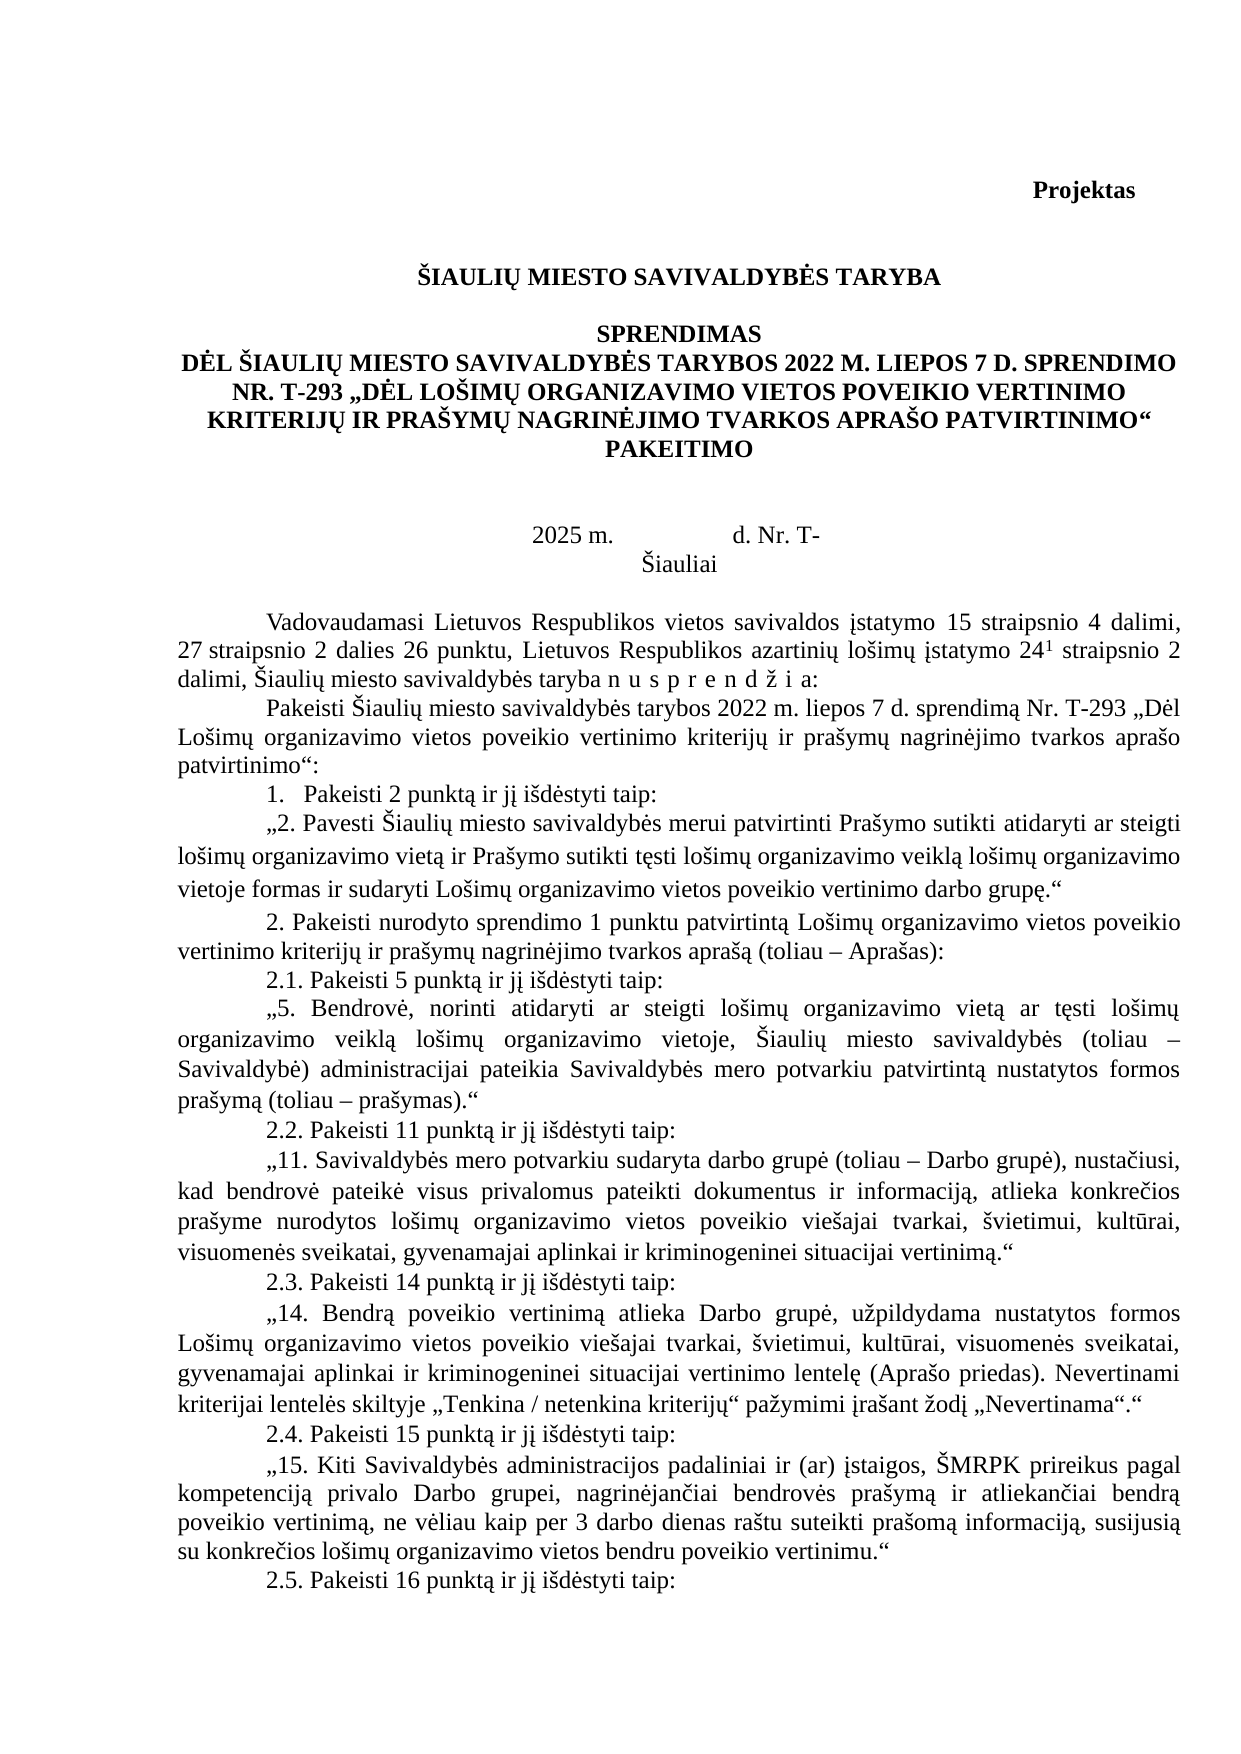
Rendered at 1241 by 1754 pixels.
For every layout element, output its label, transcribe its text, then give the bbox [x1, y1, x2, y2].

text 2.1. Pakeisti 5 punktą ir jį išdėstyti taip: [266, 965, 1181, 993]
text „15. Kiti Savivaldybės administracijos padaliniai ir (ar) įstaigos, ŠMRPK prireikus pagal kompetenciją privalo Darbo grupei, nagrinėjančiai bendrovės prašymą ir atliekančiai bendrą poveikio vertinimą, ne vėliau kaip per 3 darbo dienas raštu suteikti prašomą informaciją, susijusią su konkrečios lošimų organizavimo vietos bendru poveikio vertinimu.“ [177, 1450, 1181, 1565]
text 2.5. Pakeisti 16 punktą ir jį išdėstyti taip: [266, 1565, 1181, 1593]
text 2.3. Pakeisti 14 punktą ir jį išdėstyti taip: [266, 1267, 1181, 1296]
text 2. Pakeisti nurodyto sprendimo 1 punktu patvirtintą Lošimų organizavimo vietos poveikio vertinimo kriterijų ir prašymų nagrinėjimo tvarkos aprašą (toliau – Aprašas): [177, 907, 1181, 965]
text 2.2. Pakeisti 11 punktą ir jį išdėstyti taip: [266, 1115, 1181, 1144]
text 1. Pakeisti 2 punktą ir jį išdėstyti taip: [266, 779, 1181, 808]
text SPRENDIMAS [177, 319, 1181, 348]
text 2025 m. d. Nr. T- [177, 521, 1181, 549]
text ŠIAULIŲ MIESTO SAVIVALDYBĖS TARYBA [177, 262, 1181, 291]
text Vadovaudamasi Lietuvos Respublikos vietos savivaldos įstatymo 15 straipsnio 4 dalimi, 27 straipsnio 2 dalies 26 punktu, Lietuvos Respublikos azartinių lošimų įstatymo 241 straipsnio 2 dalimi, Šiaulių miesto savivaldybės taryba nusprendžia: [177, 607, 1181, 693]
text Šiauliai [177, 549, 1181, 578]
text Projektas [852, 176, 1181, 204]
text „5. Bendrovė, norinti atidaryti ar steigti lošimų organizavimo vietą ar tęsti lošimų organizavimo veiklą lošimų organizavimo vietoje, Šiaulių miesto savivaldybės (toliau – Savivaldybė) administracijai pateikia Savivaldybės mero potvarkiu patvirtintą nustatytos formos prašymą (toliau – prašymas).“ [177, 993, 1181, 1113]
text Pakeisti Šiaulių miesto savivaldybės tarybos 2022 m. liepos 7 d. sprendimą Nr. T-293 „Dėl Lošimų organizavimo vietos poveikio vertinimo kriterijų ir prašymų nagrinėjimo tvarkos aprašo patvirtinimo“: [177, 693, 1181, 779]
text „2. Pavesti Šiaulių miesto savivaldybės merui patvirtinti Prašymo sutikti atidaryti ar steigti lošimų organizavimo vietą ir Prašymo sutikti tęsti lošimų organizavimo veiklą lošimų organizavimo vietoje formas ir sudaryti Lošimų organizavimo vietos poveikio vertinimo darbo grupę.“ [177, 808, 1181, 903]
text „14. Bendrą poveikio vertinimą atlieka Darbo grupė, užpildydama nustatytos formos Lošimų organizavimo vietos poveikio viešajai tvarkai, švietimui, kultūrai, visuomenės sveikatai, gyvenamajai aplinkai ir kriminogeninei situacijai vertinimo lentelę (Aprašo priedas). Nevertinami kriterijai lentelės skiltyje „Tenkina / netenkina kriterijų“ pažymimi įrašant žodį „Nevertinama“.“ [177, 1298, 1181, 1418]
text 2.4. Pakeisti 15 punktą ir jį išdėstyti taip: [266, 1419, 1181, 1448]
text „11. Savivaldybės mero potvarkiu sudaryta darbo grupė (toliau – Darbo grupė), nustačiusi, kad bendrovė pateikė visus privalomus pateikti dokumentus ir informaciją, atlieka konkrečios prašyme nurodytos lošimų organizavimo vietos poveikio viešajai tvarkai, švietimui, kultūrai, visuomenės sveikatai, gyvenamajai aplinkai ir kriminogeninei situacijai vertinimą.“ [177, 1146, 1181, 1266]
subtitle DĖL ŠIAULIŲ MIESTO SAVIVALDYBĖS TARYBOS 2022 M. LIEPOS 7 D. SPRENDIMO NR. T-293 „DĖL LOŠIMŲ ORGANIZAVIMO VIETOS POVEIKIO VERTINIMO KRITERIJŲ IR PRAŠYMŲ NAGRINĖJIMO TVARKOS APRAŠO PATVIRTINIMO“ PAKEITIMO [177, 348, 1181, 463]
